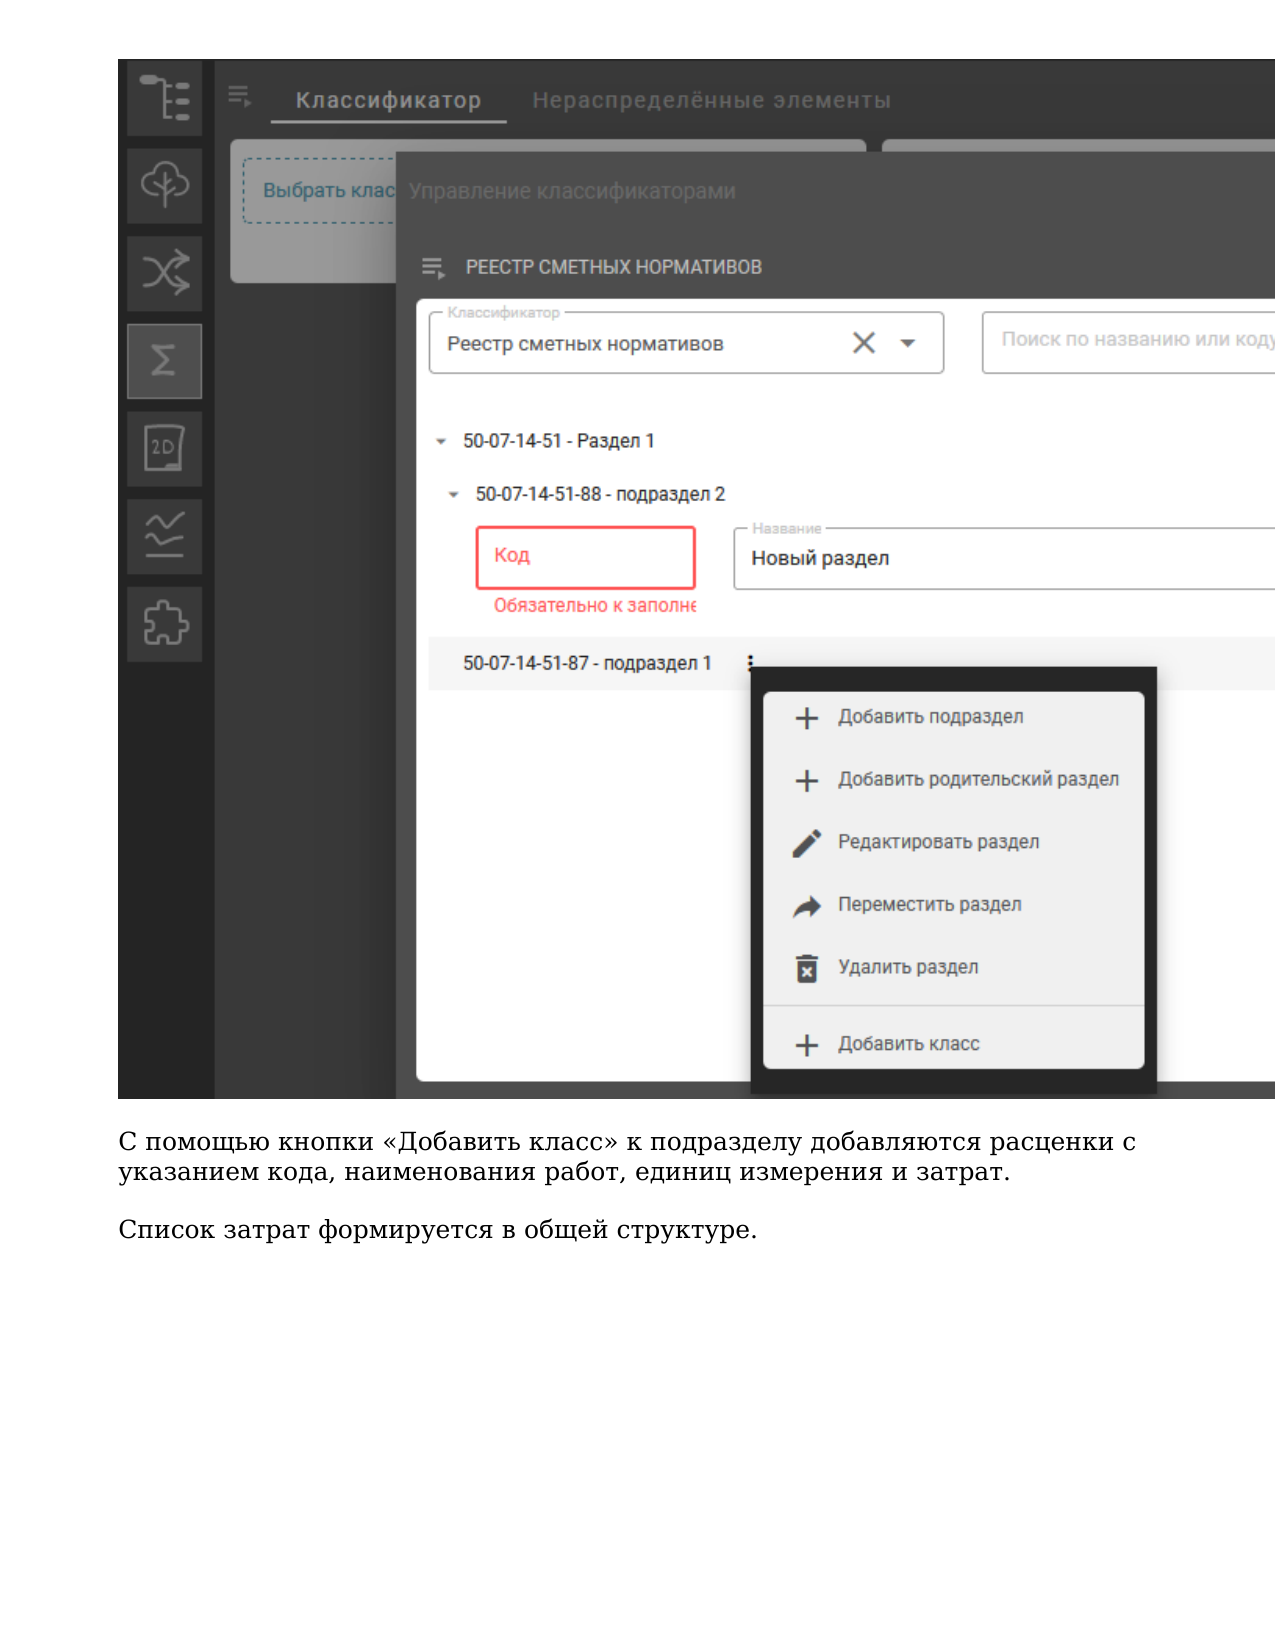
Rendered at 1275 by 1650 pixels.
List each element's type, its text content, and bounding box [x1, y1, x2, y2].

text Список затрат формируется в общей структуре. [118, 1215, 1216, 1244]
picture [118, 59, 1275, 1099]
text С помощью кнопки «Добавить класс» к подразделу добавляются расценки с указанием кода, наименования работ, единиц измерения и затрат. [118, 1128, 1216, 1186]
